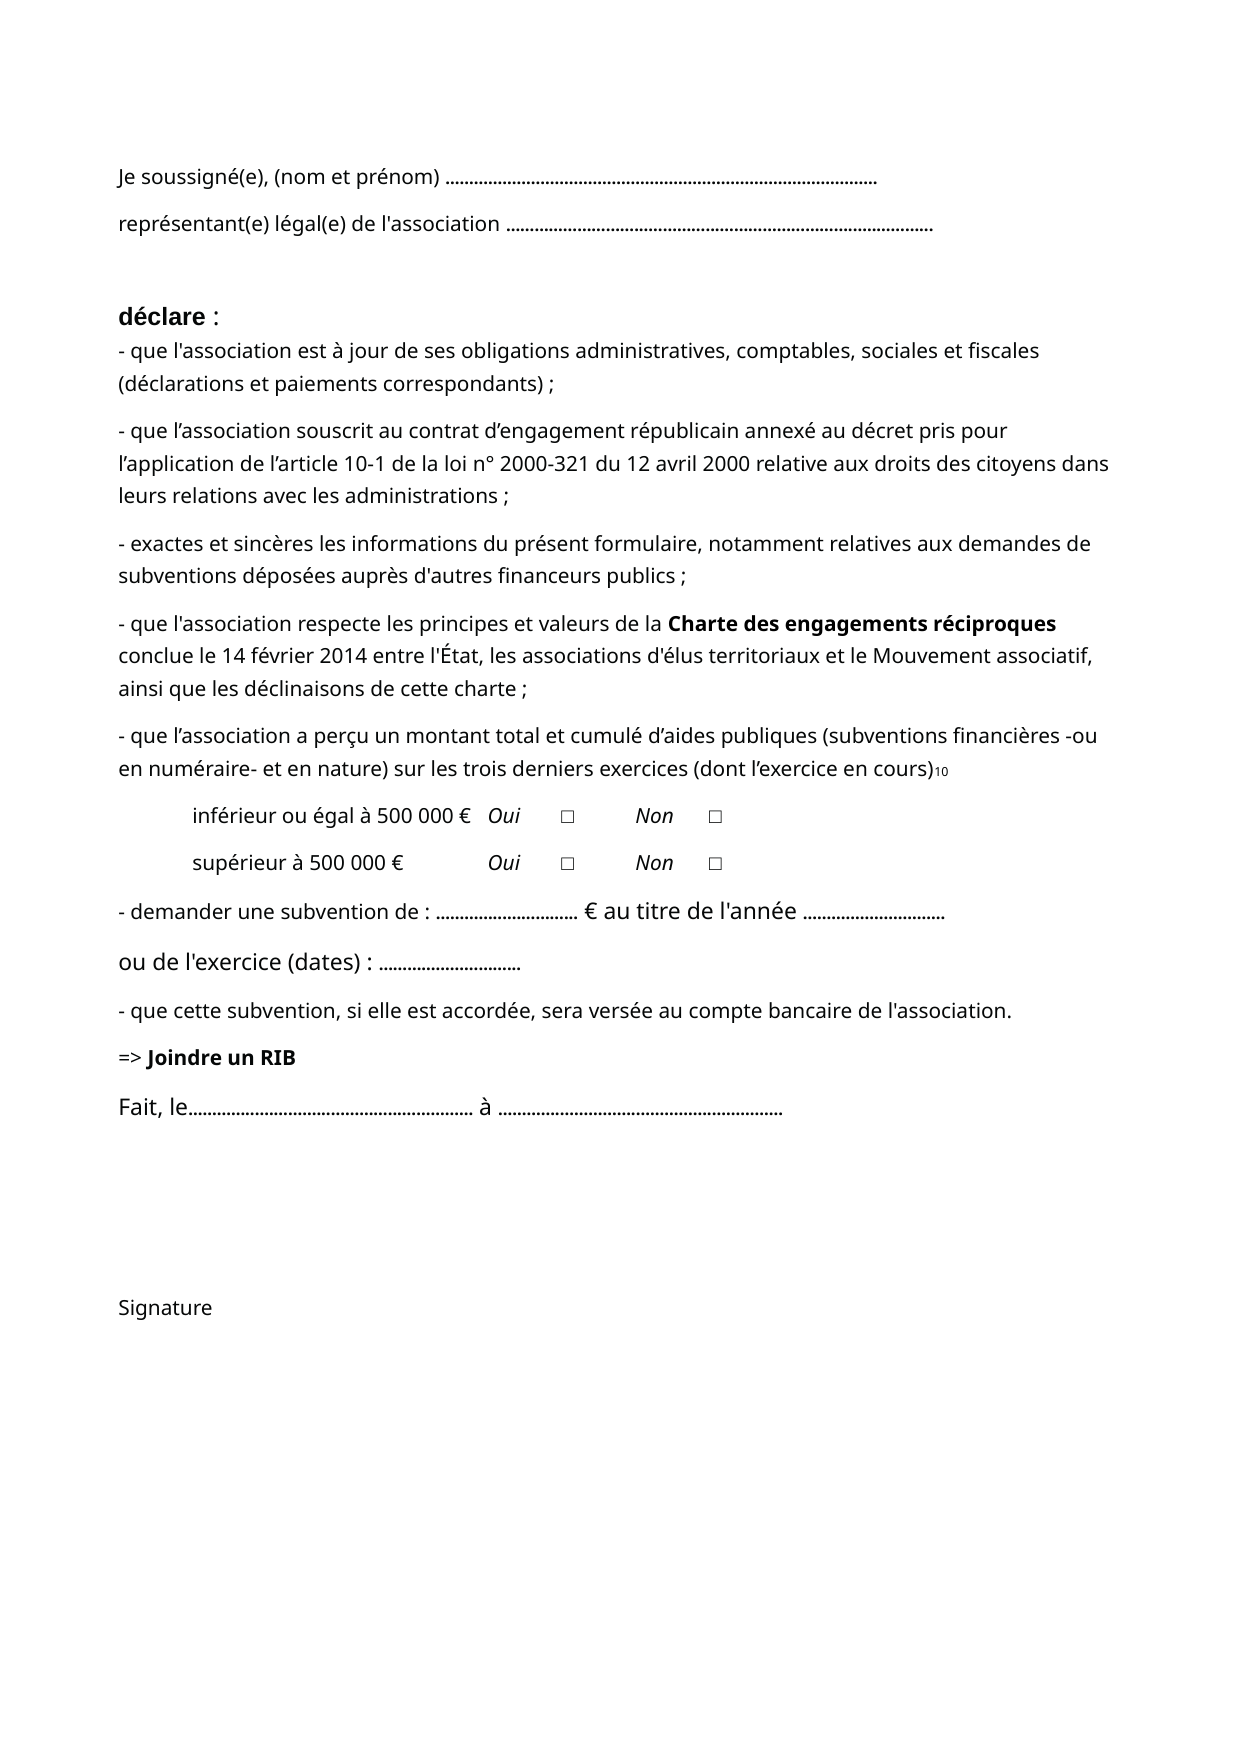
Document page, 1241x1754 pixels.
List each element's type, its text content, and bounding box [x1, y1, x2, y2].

text Signature [118, 1293, 1122, 1321]
text ou de l'exercice (dates) : …………...…………... [118, 946, 1122, 977]
text - que l’association a perçu un montant total et cumulé d’aides publiques (subventions financières -ou en numéraire- et en nature) sur les trois derniers exercices (dont l’exercice en cours)10 [118, 721, 1122, 782]
text - que l'association respecte les principes et valeurs de la Charte des engagements réciproques conclue le 14 février 2014 entre l'État, les associations d'élus territoriaux et le Mouvement associatif, ainsi que les déclinaisons de cette charte ; [118, 609, 1122, 702]
text Je soussigné(e), (nom et prénom) …………...…………...…………...…………...…………...………….… [118, 162, 1122, 190]
text supérieur à 500 000 € Oui □ Non □ [118, 848, 1122, 876]
text représentant(e) légal(e) de l'association …………...…………...…………...…………...…………...…………... [118, 209, 1122, 238]
text - que l’association souscrit au contrat d’engagement républicain annexé au décret pris pour l’application de l’article 10-1 de la loi n° 2000-321 du 12 avril 2000 relative aux droits des citoyens dans leurs relations avec les administrations ; [118, 416, 1122, 510]
text => Joindre un RIB [118, 1043, 1122, 1072]
text inférieur ou égal à 500 000 € Oui □ Non □ [118, 801, 1122, 829]
text déclare : - que l'association est à jour de ses obligations administratives, comptables, sociales et fiscales (déclarations et paiements correspondants) ; [118, 298, 1122, 398]
text - demander une subvention de : …………...…………... € au titre de l'année …………...…………... [118, 895, 1122, 926]
text - exactes et sincères les informations du présent formulaire, notamment relatives aux demandes de subventions déposées auprès d'autres financeurs publics ; [118, 529, 1122, 590]
text Fait, le…………...…………...…………...…………... à …………...…………...…………...…………... [118, 1091, 1122, 1122]
text - que cette subvention, si elle est accordée, sera versée au compte bancaire de l'association. [118, 996, 1122, 1025]
